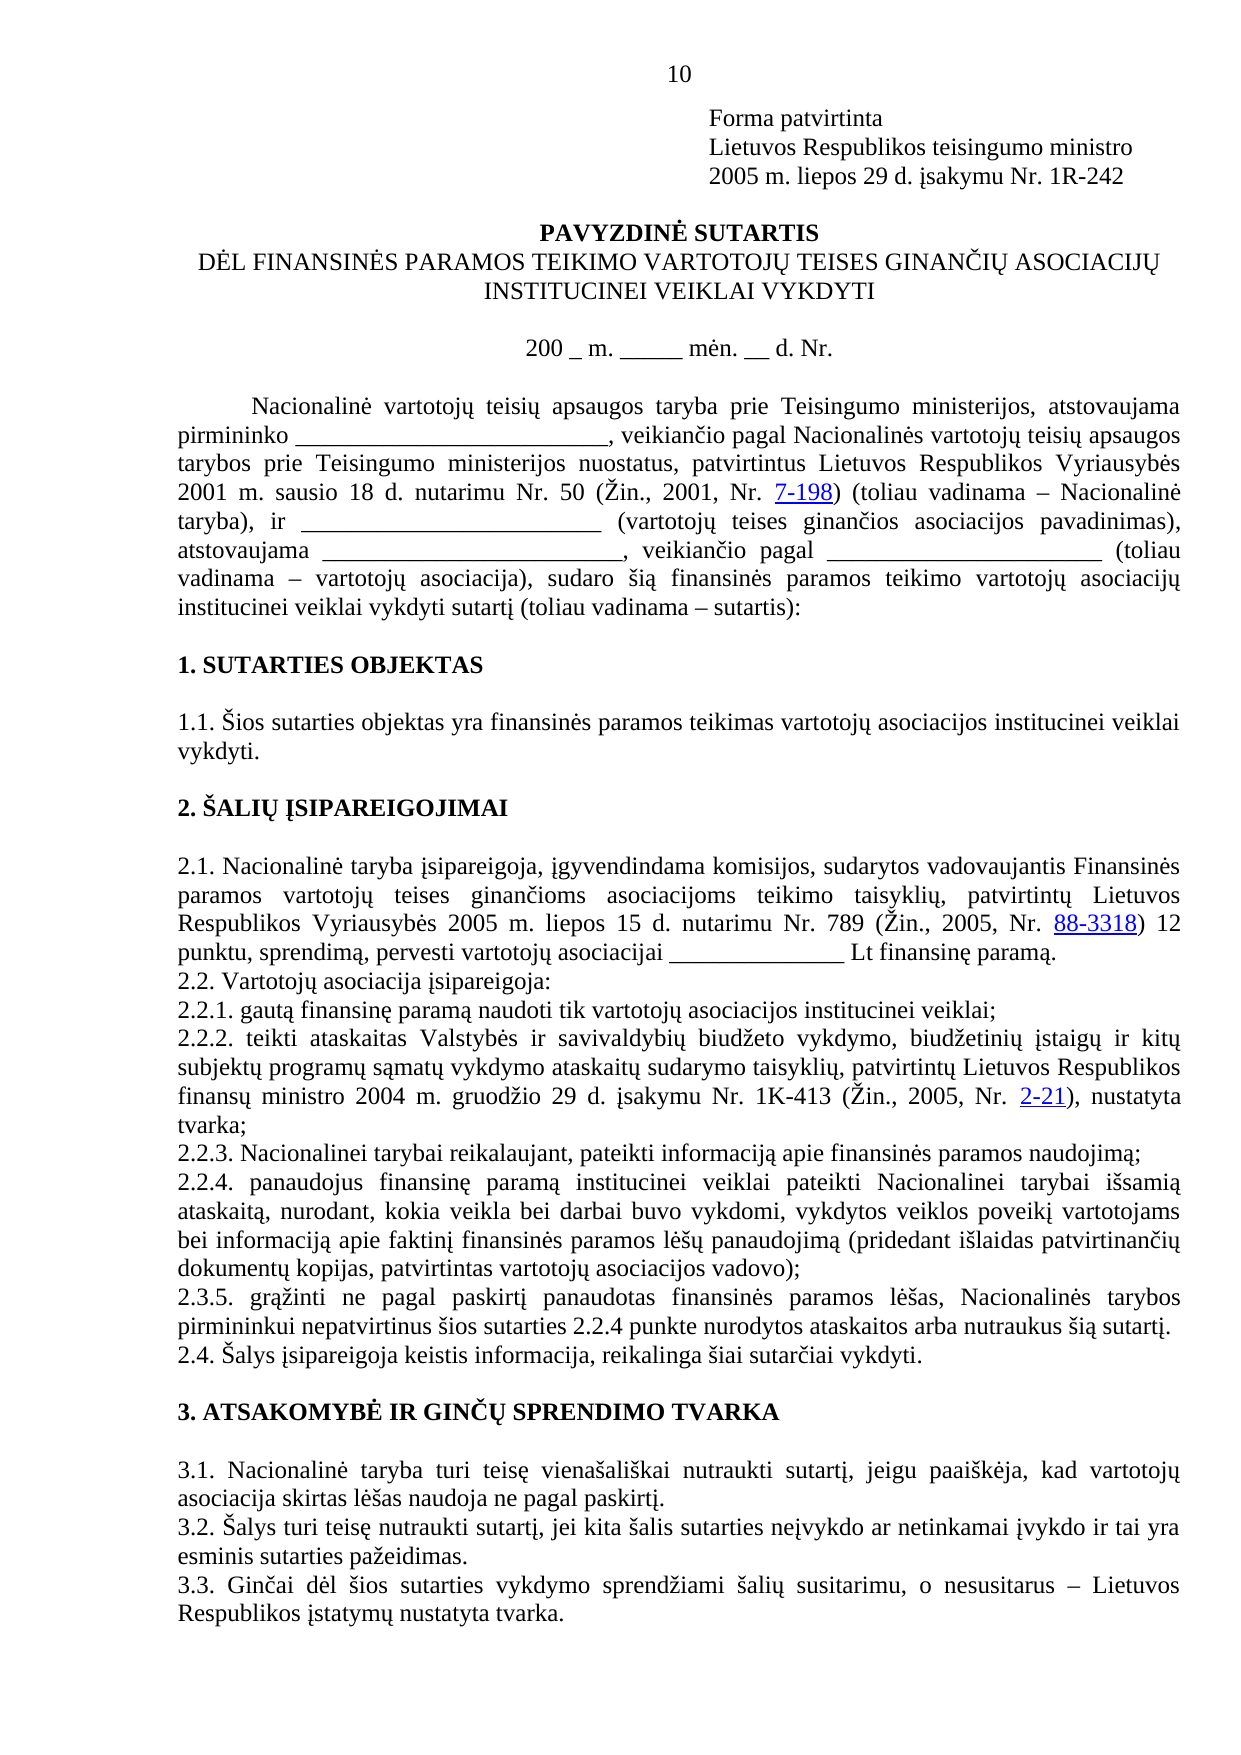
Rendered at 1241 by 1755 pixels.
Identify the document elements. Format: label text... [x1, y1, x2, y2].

text 3.3. Ginčai dėl šios sutarties vykdymo sprendžiami šalių susitarimu, o nesusitarus – Lietuvos Respublikos įstatymų nustatyta tvarka. [177, 1570, 1181, 1627]
text 2.2. Vartotojų asociacija įsipareigoja: [177, 966, 1181, 995]
text 2.1. Nacionalinė taryba įsipareigoja, įgyvendindama komisijos, sudarytos vadovaujantis Finansinės paramos vartotojų teises ginančioms asociacijoms teikimo taisyklių, patvirtintų Lietuvos Respublikos Vyriausybės 2005 m. liepos 15 d. nutarimu Nr. 789 (Žin., 2005, Nr. 88-3318) 12 punktu, sprendimą, pervesti vartotojų asociacijai ______________ Lt finansinę paramą. [177, 851, 1181, 966]
text 2.2.1. gautą finansinę paramą naudoti tik vartotojų asociacijos institucinei veiklai; [177, 995, 1181, 1023]
text 2005 m. liepos 29 d. įsakymu Nr. 1R-242 [177, 161, 1181, 190]
text 3. ATSAKOMYBĖ IR GINČŲ SPRENDIMO TVARKA [177, 1397, 1181, 1426]
text 1. SUTARTIES OBJEKTAS [177, 650, 1181, 678]
text Lietuvos Respublikos teisingumo ministro [177, 132, 1181, 161]
text 3.2. Šalys turi teisę nutraukti sutartį, jei kita šalis sutarties neįvykdo ar netinkamai įvykdo ir tai yra esminis sutarties pažeidimas. [177, 1512, 1181, 1570]
text PAVYZDINĖ SUTARTIS [177, 218, 1181, 247]
text 2.2.4. panaudojus finansinę paramą institucinei veiklai pateikti Nacionalinei tarybai išsamią ataskaitą, nurodant, kokia veikla bei darbai buvo vykdomi, vykdytos veiklos poveikį vartotojams bei informaciją apie faktinį finansinės paramos lėšų panaudojimą (pridedant išlaidas patvirtinančių dokumentų kopijas, patvirtintas vartotojų asociacijos vadovo); [177, 1167, 1181, 1282]
text Forma patvirtinta [709, 103, 1181, 132]
text DĖL FINANSINĖS PARAMOS TEIKIMO VARTOTOJŲ TEISES GINANČIŲ ASOCIACIJŲ INSTITUCINEI VEIKLAI VYKDYTI [177, 247, 1181, 305]
text 2.2.2. teikti ataskaitas Valstybės ir savivaldybių biudžeto vykdymo, biudžetinių įstaigų ir kitų subjektų programų sąmatų vykdymo ataskaitų sudarymo taisyklių, patvirtintų Lietuvos Respublikos finansų ministro 2004 m. gruodžio 29 d. įsakymu Nr. 1K-413 (Žin., 2005, Nr. 2-21), nustatyta tvarka; [177, 1023, 1181, 1138]
text 1.1. Šios sutarties objektas yra finansinės paramos teikimas vartotojų asociacijos institucinei veiklai vykdyti. [177, 707, 1181, 765]
text 2. ŠALIŲ ĮSIPAREIGOJIMAI [177, 793, 1181, 822]
text 2.4. Šalys įsipareigoja keistis informacija, reikalinga šiai sutarčiai vykdyti. [177, 1340, 1181, 1368]
text 2.3.5. grąžinti ne pagal paskirtį panaudotas finansinės paramos lėšas, Nacionalinės tarybos pirmininkui nepatvirtinus šios sutarties 2.2.4 punkte nurodytos ataskaitos arba nutraukus šią sutartį. [177, 1282, 1181, 1340]
text Nacionalinė vartotojų teisių apsaugos taryba prie Teisingumo ministerijos, atstovaujama pirmininko _________________________, veikiančio pagal Nacionalinės vartotojų teisių apsaugos tarybos prie Teisingumo ministerijos nuostatus, patvirtintus Lietuvos Respublikos Vyriausybės 2001 m. sausio 18 d. nutarimu Nr. 50 (Žin., 2001, Nr. 7-198) (toliau vadinama – Nacionalinė taryba), ir ________________________ (vartotojų teises ginančios asociacijos pavadinimas), atstovaujama ________________________, veikiančio pagal ______________________ (toliau vadinama – vartotojų asociacija), sudaro šią finansinės paramos teikimo vartotojų asociacijų institucinei veiklai vykdyti sutartį (toliau vadinama – sutartis): [177, 391, 1181, 621]
text 2.2.3. Nacionalinei tarybai reikalaujant, pateikti informaciją apie finansinės paramos naudojimą; [177, 1138, 1181, 1167]
text 3.1. Nacionalinė taryba turi teisę vienašališkai nutraukti sutartį, jeigu paaiškėja, kad vartotojų asociacija skirtas lėšas naudoja ne pagal paskirtį. [177, 1455, 1181, 1512]
text 200 _ m. _____ mėn. __ d. Nr. [177, 333, 1181, 362]
